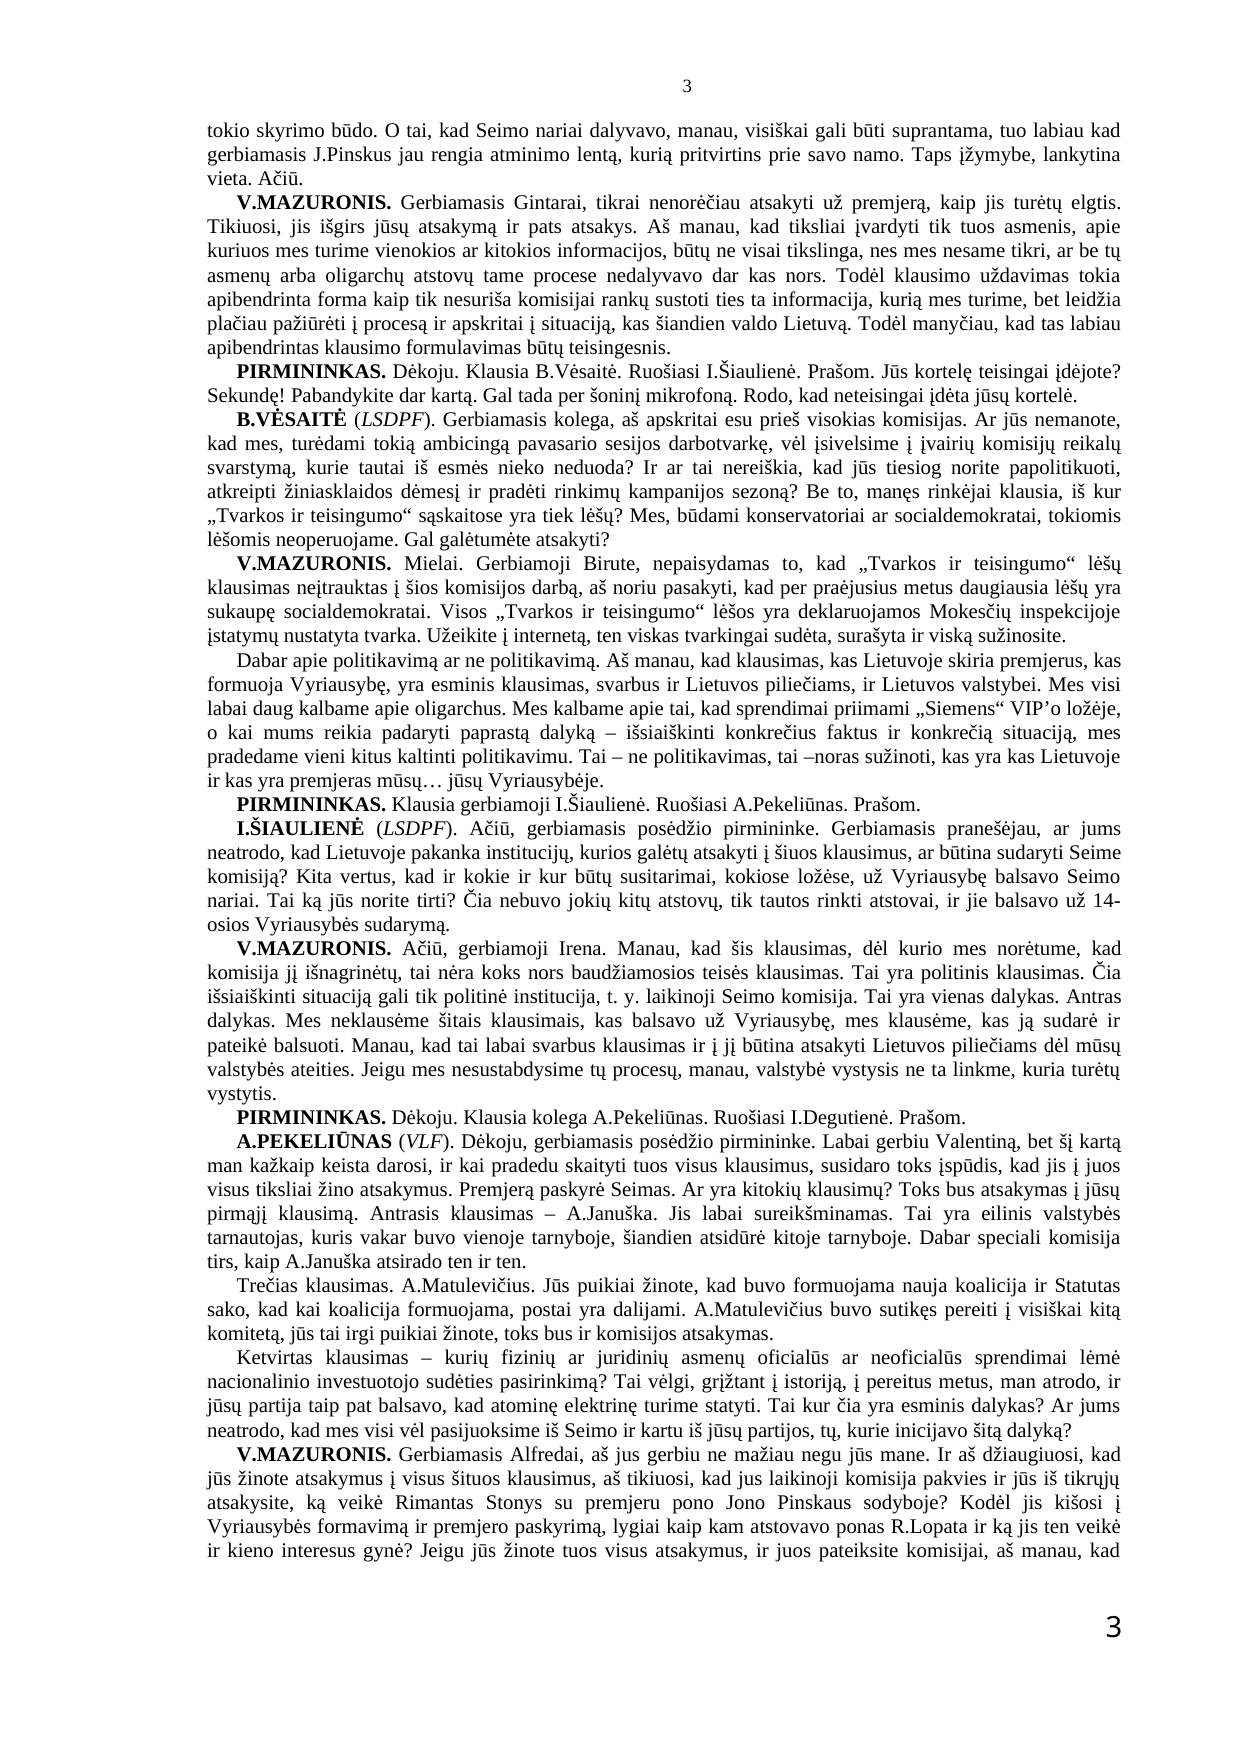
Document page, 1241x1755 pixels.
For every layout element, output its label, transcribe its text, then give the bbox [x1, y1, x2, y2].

text Ketvirtas klausimas – kurių fizinių ar juridinių asmenų oficialūs ar neoficialūs sprendimai lėmė nacionalinio investuotojo sudėties pasirinkimą? Tai vėlgi, grįžtant į istoriją, į pereitus metus, man atrodo, ir jūsų partija taip pat balsavo, kad atominę elektrinę turime statyti. Tai kur čia yra esminis dalykas? Ar jums neatrodo, kad mes visi vėl pasijuoksime iš Seimo ir kartu iš jūsų partijos, tų, kurie inicijavo šitą dalyką? [207, 1345, 1122, 1442]
text V.MAZURONIS. Gerbiamasis Gintarai, tikrai nenorėčiau atsakyti už premjerą, kaip jis turėtų elgtis. Tikiuosi, jis išgirs jūsų atsakymą ir pats atsakys. Aš manau, kad tiksliai įvardyti tik tuos asmenis, apie kuriuos mes turime vienokios ar kitokios informacijos, būtų ne visai tikslinga, nes mes nesame tikri, ar be tų asmenų arba oligarchų atstovų tame procese nedalyvavo dar kas nors. Todėl klausimo uždavimas tokia apibendrinta forma kaip tik nesuriša komisijai rankų sustoti ties ta informacija, kurią mes turime, bet leidžia plačiau pažiūrėti į procesą ir apskritai į situaciją, kas šiandien valdo Lietuvą. Todėl manyčiau, kad tas labiau apibendrintas klausimo formulavimas būtų teisingesnis. [207, 190, 1122, 359]
text V.MAZURONIS. Mielai. Gerbiamoji Birute, nepaisydamas to, kad „Tvarkos ir teisingumo“ lėšų klausimas neįtrauktas į šios komisijos darbą, aš noriu pasakyti, kad per praėjusius metus daugiausia lėšų yra sukaupę socialdemokratai. Visos „Tvarkos ir teisingumo“ lėšos yra deklaruojamos Mokesčių inspekcijoje įstatymų nustatyta tvarka. Užeikite į internetą, ten viskas tvarkingai sudėta, surašyta ir viską sužinosite. [207, 551, 1122, 647]
text Trečias klausimas. A.Matulevičius. Jūs puikiai žinote, kad buvo formuojama nauja koalicija ir Statutas sako, kad kai koalicija formuojama, postai yra dalijami. A.Matulevičius buvo sutikęs pereiti į visiškai kitą komitetą, jūs tai irgi puikiai žinote, toks bus ir komisijos atsakymas. [207, 1273, 1122, 1345]
text A.PEKELIŪNAS (VLF). Dėkoju, gerbiamasis posėdžio pirmininke. Labai gerbiu Valentiną, bet šį kartą man kažkaip keista darosi, ir kai pradedu skaityti tuos visus klausimus, susidaro toks įspūdis, kad jis į juos visus tiksliai žino atsakymus. Premjerą paskyrė Seimas. Ar yra kitokių klausimų? Toks bus atsakymas į jūsų pirmąjį klausimą. Antrasis klausimas – A.Januška. Jis labai sureikšminamas. Tai yra eilinis valstybės tarnautojas, kuris vakar buvo vienoje tarnyboje, šiandien atsidūrė kitoje tarnyboje. Dabar speciali komisija tirs, kaip A.Januška atsirado ten ir ten. [207, 1129, 1122, 1273]
text PIRMININKAS. Dėkoju. Klausia B.Vėsaitė. Ruošiasi I.Šiaulienė. Prašom. Jūs kortelę teisingai įdėjote? Sekundę! Pabandykite dar kartą. Gal tada per šoninį mikrofoną. Rodo, kad neteisingai įdėta jūsų kortelė. [207, 359, 1122, 407]
text tokio skyrimo būdo. O tai, kad Seimo nariai dalyvavo, manau, visiškai gali būti suprantama, tuo labiau kad gerbiamasis J.Pinskus jau rengia atminimo lentą, kurią pritvirtins prie savo namo. Taps įžymybe, lankytina vieta. Ačiū. [207, 118, 1122, 190]
text PIRMININKAS. Dėkoju. Klausia kolega A.Pekeliūnas. Ruošiasi I.Degutienė. Prašom. [207, 1105, 1122, 1129]
text I.ŠIAULIENĖ (LSDPF). Ačiū, gerbiamasis posėdžio pirmininke. Gerbiamasis pranešėjau, ar jums neatrodo, kad Lietuvoje pakanka institucijų, kurios galėtų atsakyti į šiuos klausimus, ar būtina sudaryti Seime komisiją? Kita vertus, kad ir kokie ir kur būtų susitarimai, kokiose ložėse, už Vyriausybę balsavo Seimo nariai. Tai ką jūs norite tirti? Čia nebuvo jokių kitų atstovų, tik tautos rinkti atstovai, ir jie balsavo už 14-osios Vyriausybės sudarymą. [207, 816, 1122, 936]
text PIRMININKAS. Klausia gerbiamoji I.Šiaulienė. Ruošiasi A.Pekeliūnas. Prašom. [207, 792, 1122, 816]
text B.VĖSAITĖ (LSDPF). Gerbiamasis kolega, aš apskritai esu prieš visokias komisijas. Ar jūs nemanote, kad mes, turėdami tokią ambicingą pavasario sesijos darbotvarkę, vėl įsivelsime į įvairių komisijų reikalų svarstymą, kurie tautai iš esmės nieko neduoda? Ir ar tai nereiškia, kad jūs tiesiog norite papolitikuoti, atkreipti žiniasklaidos dėmesį ir pradėti rinkimų kampanijos sezoną? Be to, manęs rinkėjai klausia, iš kur „Tvarkos ir teisingumo“ sąskaitose yra tiek lėšų? Mes, būdami konservatoriai ar socialdemokratai, tokiomis lėšomis neoperuojame. Gal galėtumėte atsakyti? [207, 407, 1122, 551]
text V.MAZURONIS. Gerbiamasis Alfredai, aš jus gerbiu ne mažiau negu jūs mane. Ir aš džiaugiuosi, kad jūs žinote atsakymus į visus šituos klausimus, aš tikiuosi, kad jus laikinoji komisija pakvies ir jūs iš tikrųjų atsakysite, ką veikė Rimantas Stonys su premjeru pono Jono Pinskaus sodyboje? Kodėl jis kišosi į Vyriausybės formavimą ir premjero paskyrimą, lygiai kaip kam atstovavo ponas R.Lopata ir ką jis ten veikė ir kieno interesus gynė? Jeigu jūs žinote tuos visus atsakymus, ir juos pateiksite komisijai, aš manau, kad [207, 1442, 1122, 1562]
text V.MAZURONIS. Ačiū, gerbiamoji Irena. Manau, kad šis klausimas, dėl kurio mes norėtume, kad komisija jį išnagrinėtų, tai nėra koks nors baudžiamosios teisės klausimas. Tai yra politinis klausimas. Čia išsiaiškinti situaciją gali tik politinė institucija, t. y. laikinoji Seimo komisija. Tai yra vienas dalykas. Antras dalykas. mes neklausėme šitais klausimais, kas balsavo už Vyriausybę, mes klausėme, kas ją sudarė ir pateikė balsuoti. Manau, kad tai labai svarbus klausimas ir į jį būtina atsakyti Lietuvos piliečiams dėl mūsų valstybės ateities. Jeigu mes nesustabdysime tų procesų, manau, valstybė vystysis ne ta linkme, kuria turėtų vystytis. [207, 936, 1122, 1105]
text Dabar apie politikavimą ar ne politikavimą. Aš manau, kad klausimas, kas Lietuvoje skiria premjerus, kas formuoja Vyriausybę, yra esminis klausimas, svarbus ir Lietuvos piliečiams, ir Lietuvos valstybei. Mes visi labai daug kalbame apie oligarchus. Mes kalbame apie tai, kad sprendimai priimami „Siemens“ VIP’o ložėje, o kai mums reikia padaryti paprastą dalyką – išsiaiškinti konkrečius faktus ir konkrečią situaciją, mes pradedame vieni kitus kaltinti politikavimu. Tai – ne politikavimas, tai –noras sužinoti, kas yra kas Lietuvoje ir kas yra premjeras mūsų… jūsų Vyriausybėje. [207, 647, 1122, 792]
